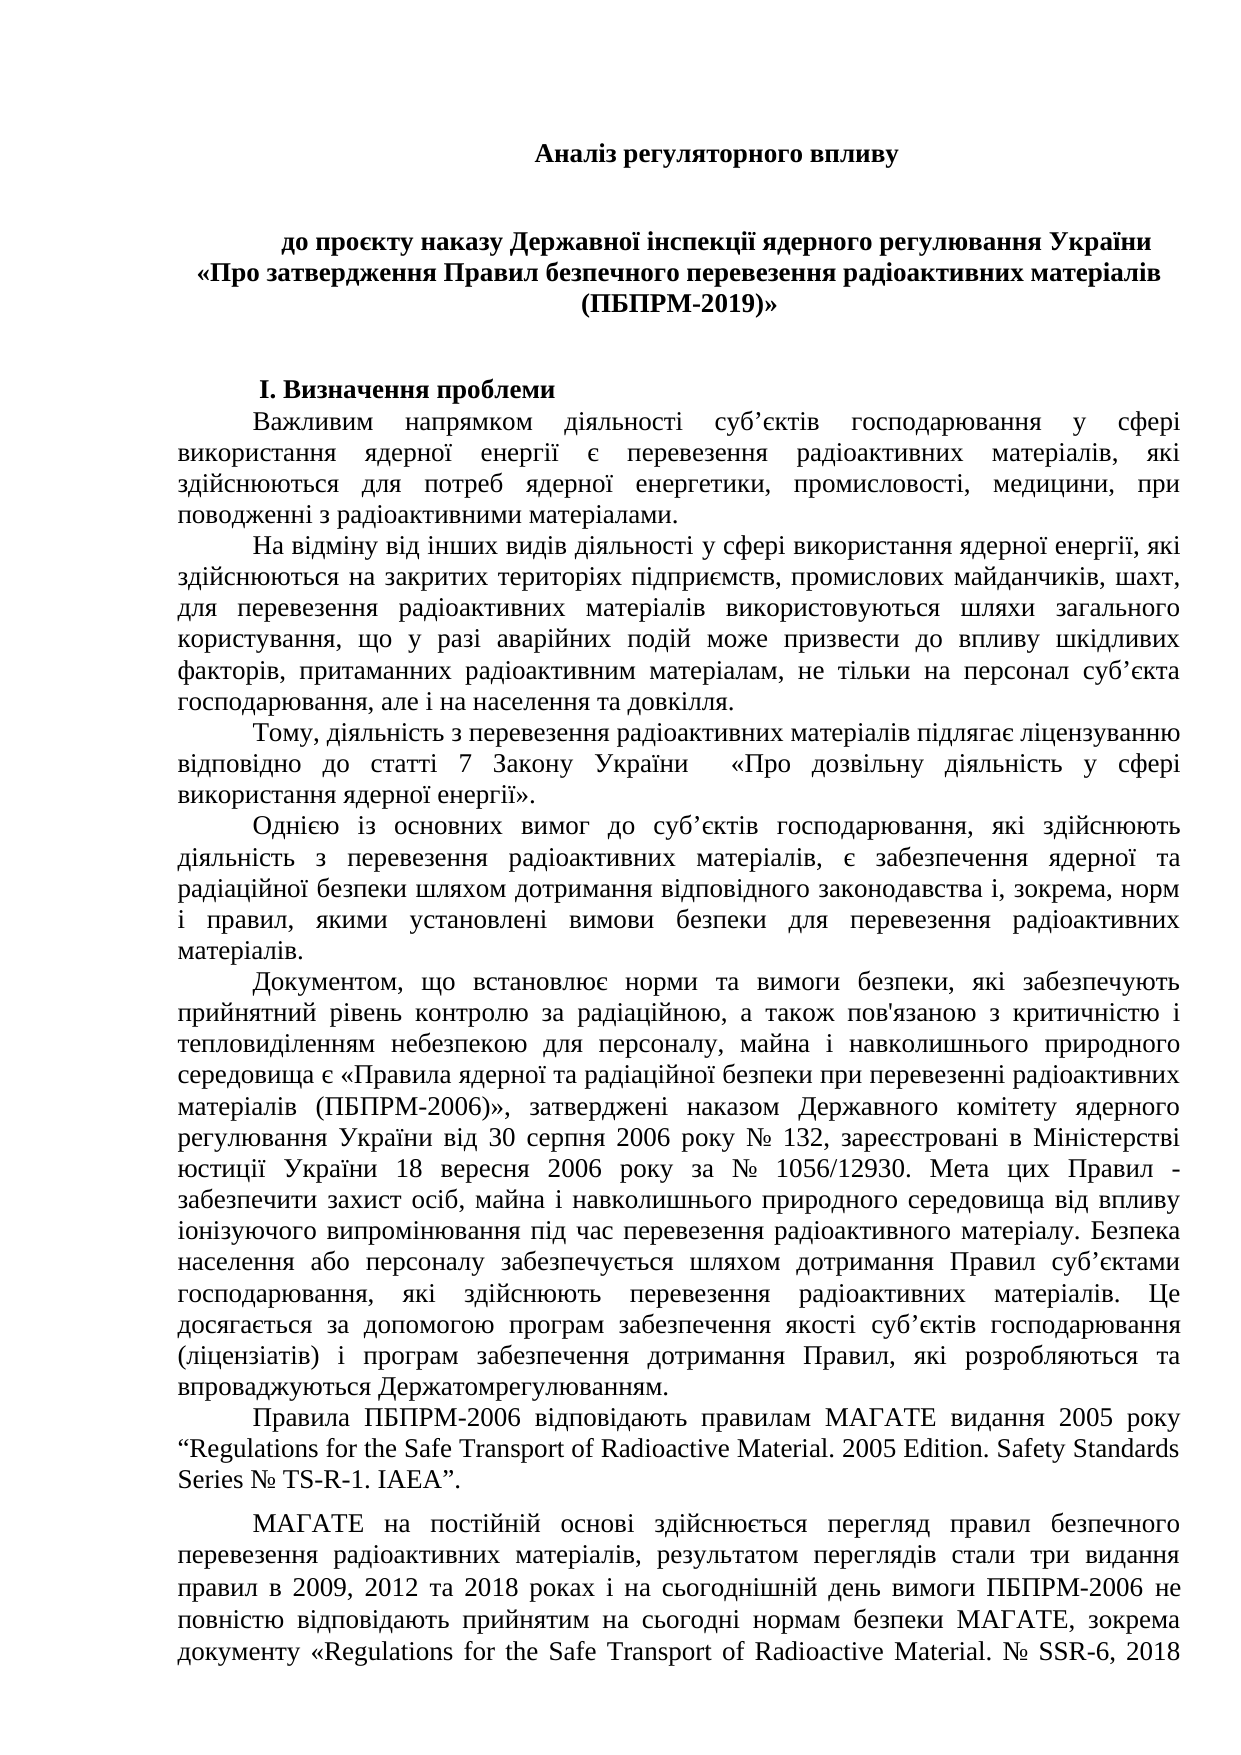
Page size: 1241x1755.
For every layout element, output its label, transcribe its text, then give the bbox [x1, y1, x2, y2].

text Документом, що встановлює норми та вимоги безпеки, які забезпечують прийнятний рівень контролю за радіаційною, а також пов'язаною з критичністю і тепловиділенням небезпекою для персоналу, майна і навколишнього природного середовища є «Правила ядерної та радіаційної безпеки при перевезенні радіоактивних матеріалів (ПБПРМ-2006)», затверджені наказом Державного комітету ядерного регулювання України від 30 серпня 2006 року № 132, зареєстровані в Міністерстві юстиції України 18 вересня 2006 року за № 1056/12930. Мета цих Правил - забезпечити захист осіб, майна і навколишнього природного середовища від впливу іонізуючого випромінювання під час перевезення радіоактивного матеріалу. Безпека населення або персоналу забезпечується шляхом дотримання Правил суб’єктами господарювання, які здійснюють перевезення радіоактивних матеріалів. Це досягається за допомогою програм забезпечення якості суб’єктів господарювання (ліцензіатів) і програм забезпечення дотримання Правил, які розробляються та впроваджуються Держатомрегулюванням. [177, 965, 1181, 1401]
text І. Визначення проблеми [177, 374, 1181, 404]
text На відміну від інших видів діяльності у сфері використання ядерної енергії, які здійснюються на закритих територіях підприємств, промислових майданчиків, шахт, для перевезення радіоактивних матеріалів використовуються шляхи загального користування, що у разі аварійних подій може призвести до впливу шкідливих факторів, притаманних радіоактивним матеріалам, не тільки на персонал суб’єкта господарювання, але і на населення та довкілля. [177, 529, 1181, 716]
text Важливим напрямком діяльності суб’єктів господарювання у сфері використання ядерної енергії є перевезення радіоактивних матеріалів, які здійснюються для потреб ядерної енергетики, промисловості, медицини, при поводженні з радіоактивними матеріалами. [177, 404, 1181, 529]
text МАГАТЕ на постійній основі здійснюється перегляд правил безпечного перевезення радіоактивних матеріалів, результатом переглядів стали три видання правил в 2009, 2012 та 2018 роках і на сьогоднішній день вимоги ПБПРМ-2006 не повністю відповідають прийнятим на сьогодні нормам безпеки МАГАТЕ, зокрема документу «Regulations for the Safe Transport of Radioactive Material. № SSR-6, 2018 [177, 1507, 1181, 1666]
text Тому, діяльність з перевезення радіоактивних матеріалів підлягає ліцензуванню відповідно до статті 7 Закону України «Про дозвільну діяльність у сфері використання ядерної енергії». [177, 716, 1181, 809]
text Аналіз регуляторного впливу [177, 138, 1181, 169]
text до проєкту наказу Державної інспекції ядерного регулювання України «Про затвердження Правил безпечного перевезення радіоактивних матеріалів (ПБПРМ-2019)» [177, 225, 1181, 318]
text Правила ПБПРМ-2006 відповідають правилам МАГАТЕ видання 2005 року “Regulations for the Safe Transport of Radioactive Material. 2005 Edition. Safety Standards Series № TS-R-1. IAEA”. [177, 1401, 1181, 1495]
text Однією із основних вимог до суб’єктів господарювання, які здійснюють діяльність з перевезення радіоактивних матеріалів, є забезпечення ядерної та радіаційної безпеки шляхом дотримання відповідного законодавства і, зокрема, норм і правил, якими установлені вимови безпеки для перевезення радіоактивних матеріалів. [177, 809, 1181, 965]
